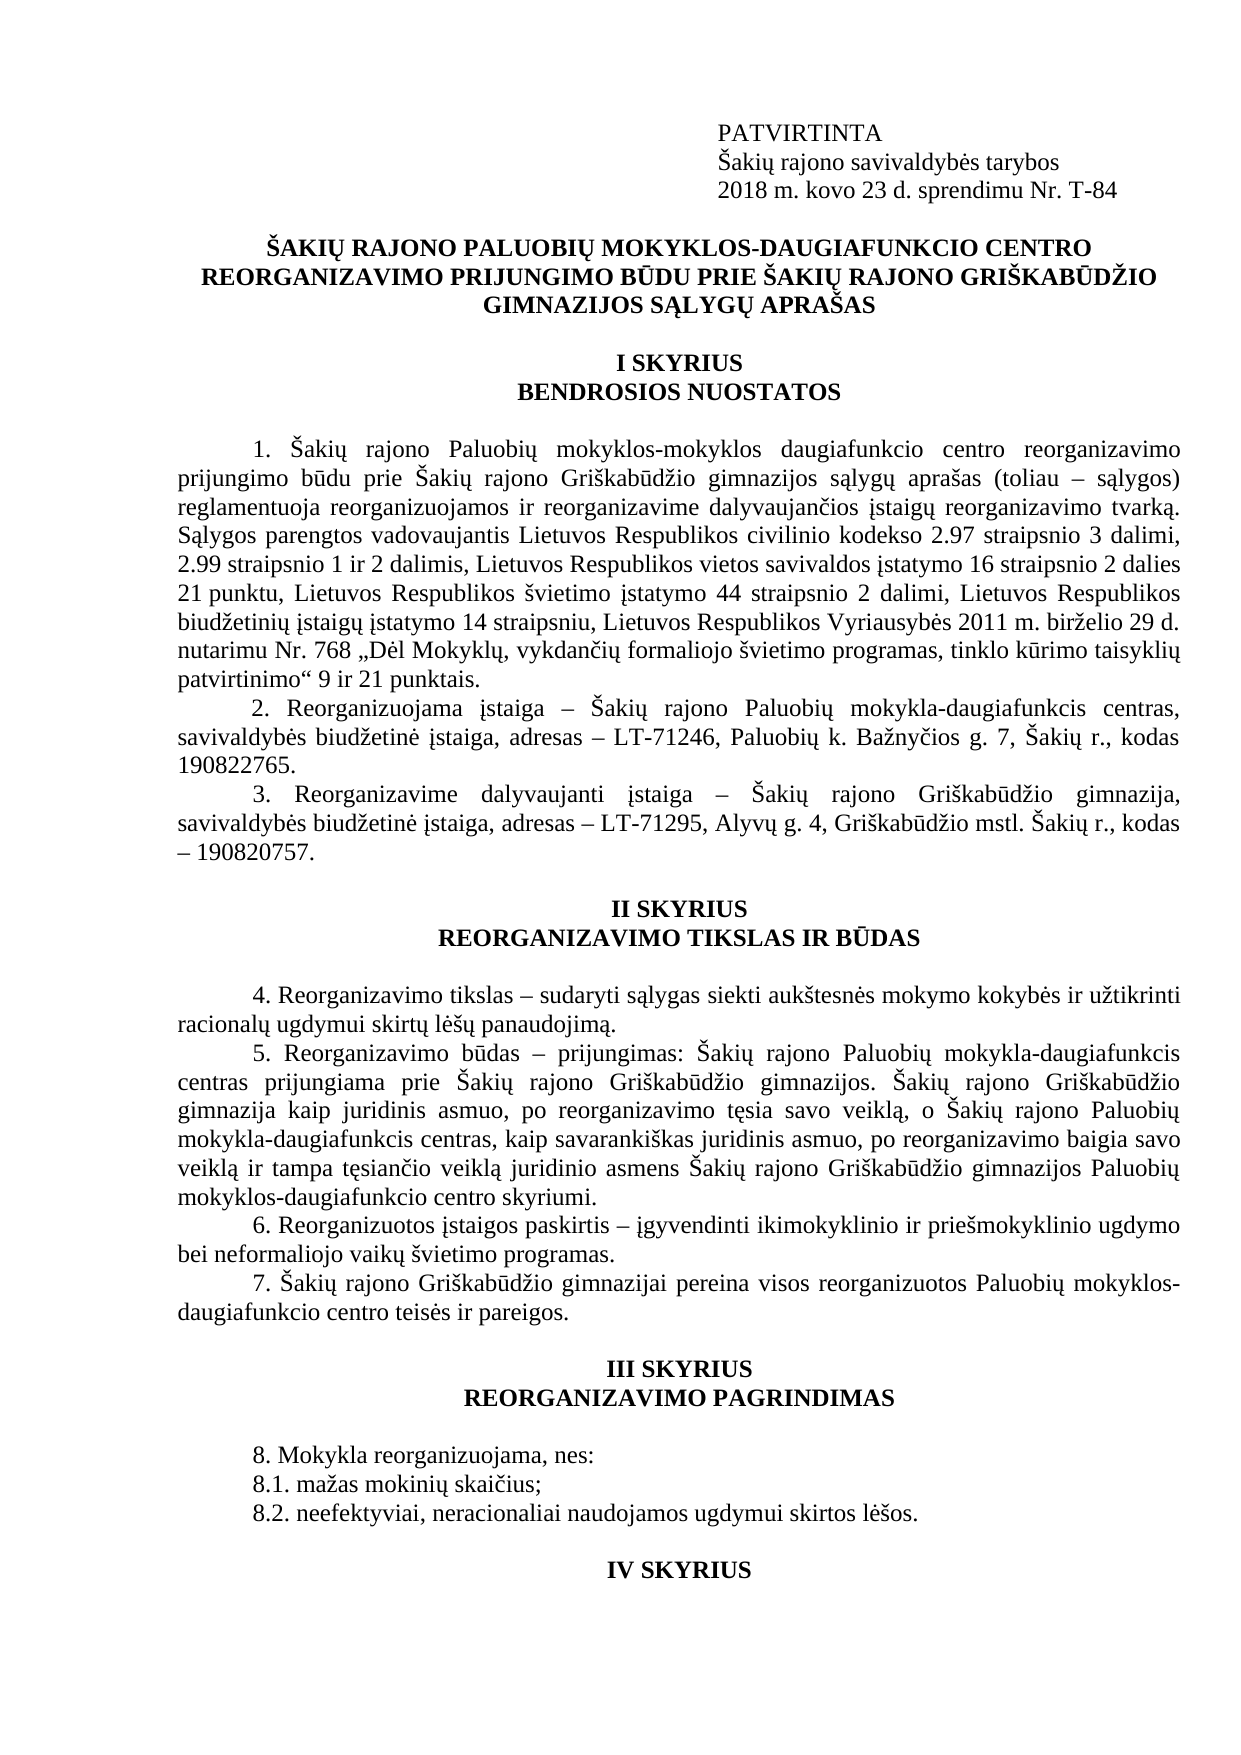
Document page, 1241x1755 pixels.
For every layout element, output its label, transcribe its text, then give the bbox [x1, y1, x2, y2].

text Šakių rajono savivaldybės tarybos [582, 147, 1181, 176]
text 3. Reorganizavime dalyvaujanti įstaiga – Šakių rajono Griškabūdžio gimnazija, savivaldybės biudžetinė įstaiga, adresas – LT-71295, Alyvų g. 4, Griškabūdžio mstl. Šakių r., kodas – 190820757. [177, 779, 1181, 866]
text REORGANIZAVIMO PAGRINDIMAS [177, 1383, 1181, 1412]
text 2. Reorganizuojama įstaiga – Šakių rajono Paluobių mokykla-daugiafunkcis centras, savivaldybės biudžetinė įstaiga, adresas – LT-71246, Paluobių k. Bažnyčios g. 7, Šakių r., kodas 190822765. [177, 693, 1181, 779]
text III SKYRIUS [177, 1354, 1181, 1383]
text 5. Reorganizavimo būdas – prijungimas: Šakių rajono Paluobių mokykla-daugiafunkcis centras prijungiama prie Šakių rajono Griškabūdžio gimnazijos. Šakių rajono Griškabūdžio gimnazija kaip juridinis asmuo, po reorganizavimo tęsia savo veiklą, o Šakių rajono Paluobių mokykla-daugiafunkcis centras, kaip savarankiškas juridinis asmuo, po reorganizavimo baigia savo veiklą ir tampa tęsiančio veiklą juridinio asmens Šakių rajono Griškabūdžio gimnazijos Paluobių mokyklos-daugiafunkcio centro skyriumi. [177, 1038, 1181, 1211]
text 7. Šakių rajono Griškabūdžio gimnazijai pereina visos reorganizuotos Paluobių mokyklos-daugiafunkcio centro teisės ir pareigos. [177, 1268, 1181, 1326]
text 8. Mokykla reorganizuojama, nes: [177, 1441, 1181, 1469]
text II SKYRIUS [177, 894, 1181, 923]
text I SKYRIUS [177, 348, 1181, 377]
text 2018 m. kovo 23 d. sprendimu Nr. T-84 [582, 176, 1181, 204]
text IV SKYRIUS [177, 1556, 1181, 1584]
text 8.2. neefektyviai, neracionaliai naudojamos ugdymui skirtos lėšos. [177, 1498, 1181, 1527]
text PATVIRTINTA [582, 118, 1181, 147]
text ŠAKIŲ RAJONO PALUOBIŲ MOKYKLOS-DAUGIAFUNKCIO CENTRO REORGANIZAVIMO PRIJUNGIMO BŪDU PRIE ŠAKIŲ RAJONO GRIŠKABŪDŽIO GIMNAZIJOS SĄLYGŲ APRAŠAS [177, 233, 1181, 319]
text BENDROSIOS NUOSTATOS [177, 377, 1181, 406]
text 4. Reorganizavimo tikslas – sudaryti sąlygas siekti aukštesnės mokymo kokybės ir užtikrinti racionalų ugdymui skirtų lėšų panaudojimą. [177, 981, 1181, 1038]
text 6. Reorganizuotos įstaigos paskirtis – įgyvendinti ikimokyklinio ir priešmokyklinio ugdymo bei neformaliojo vaikų švietimo programas. [177, 1211, 1181, 1268]
text 1. Šakių rajono Paluobių mokyklos-mokyklos daugiafunkcio centro reorganizavimo prijungimo būdu prie Šakių rajono Griškabūdžio gimnazijos sąlygų aprašas (toliau – sąlygos) reglamentuoja reorganizuojamos ir reorganizavime dalyvaujančios įstaigų reorganizavimo tvarką. Sąlygos parengtos vadovaujantis Lietuvos Respublikos civilinio kodekso 2.97 straipsnio 3 dalimi, 2.99 straipsnio 1 ir 2 dalimis, Lietuvos Respublikos vietos savivaldos įstatymo 16 straipsnio 2 dalies 21 punktu, Lietuvos Respublikos švietimo įstatymo 44 straipsnio 2 dalimi, Lietuvos Respublikos biudžetinių įstaigų įstatymo 14 straipsniu, Lietuvos Respublikos Vyriausybės 2011 m. birželio 29 d. nutarimu Nr. 768 „Dėl Mokyklų, vykdančių formaliojo švietimo programas, tinklo kūrimo taisyklių patvirtinimo“ 9 ir 21 punktais. [177, 434, 1181, 693]
text REORGANIZAVIMO TIKSLAS IR BŪDAS [177, 923, 1181, 952]
text 8.1. mažas mokinių skaičius; [177, 1469, 1181, 1498]
